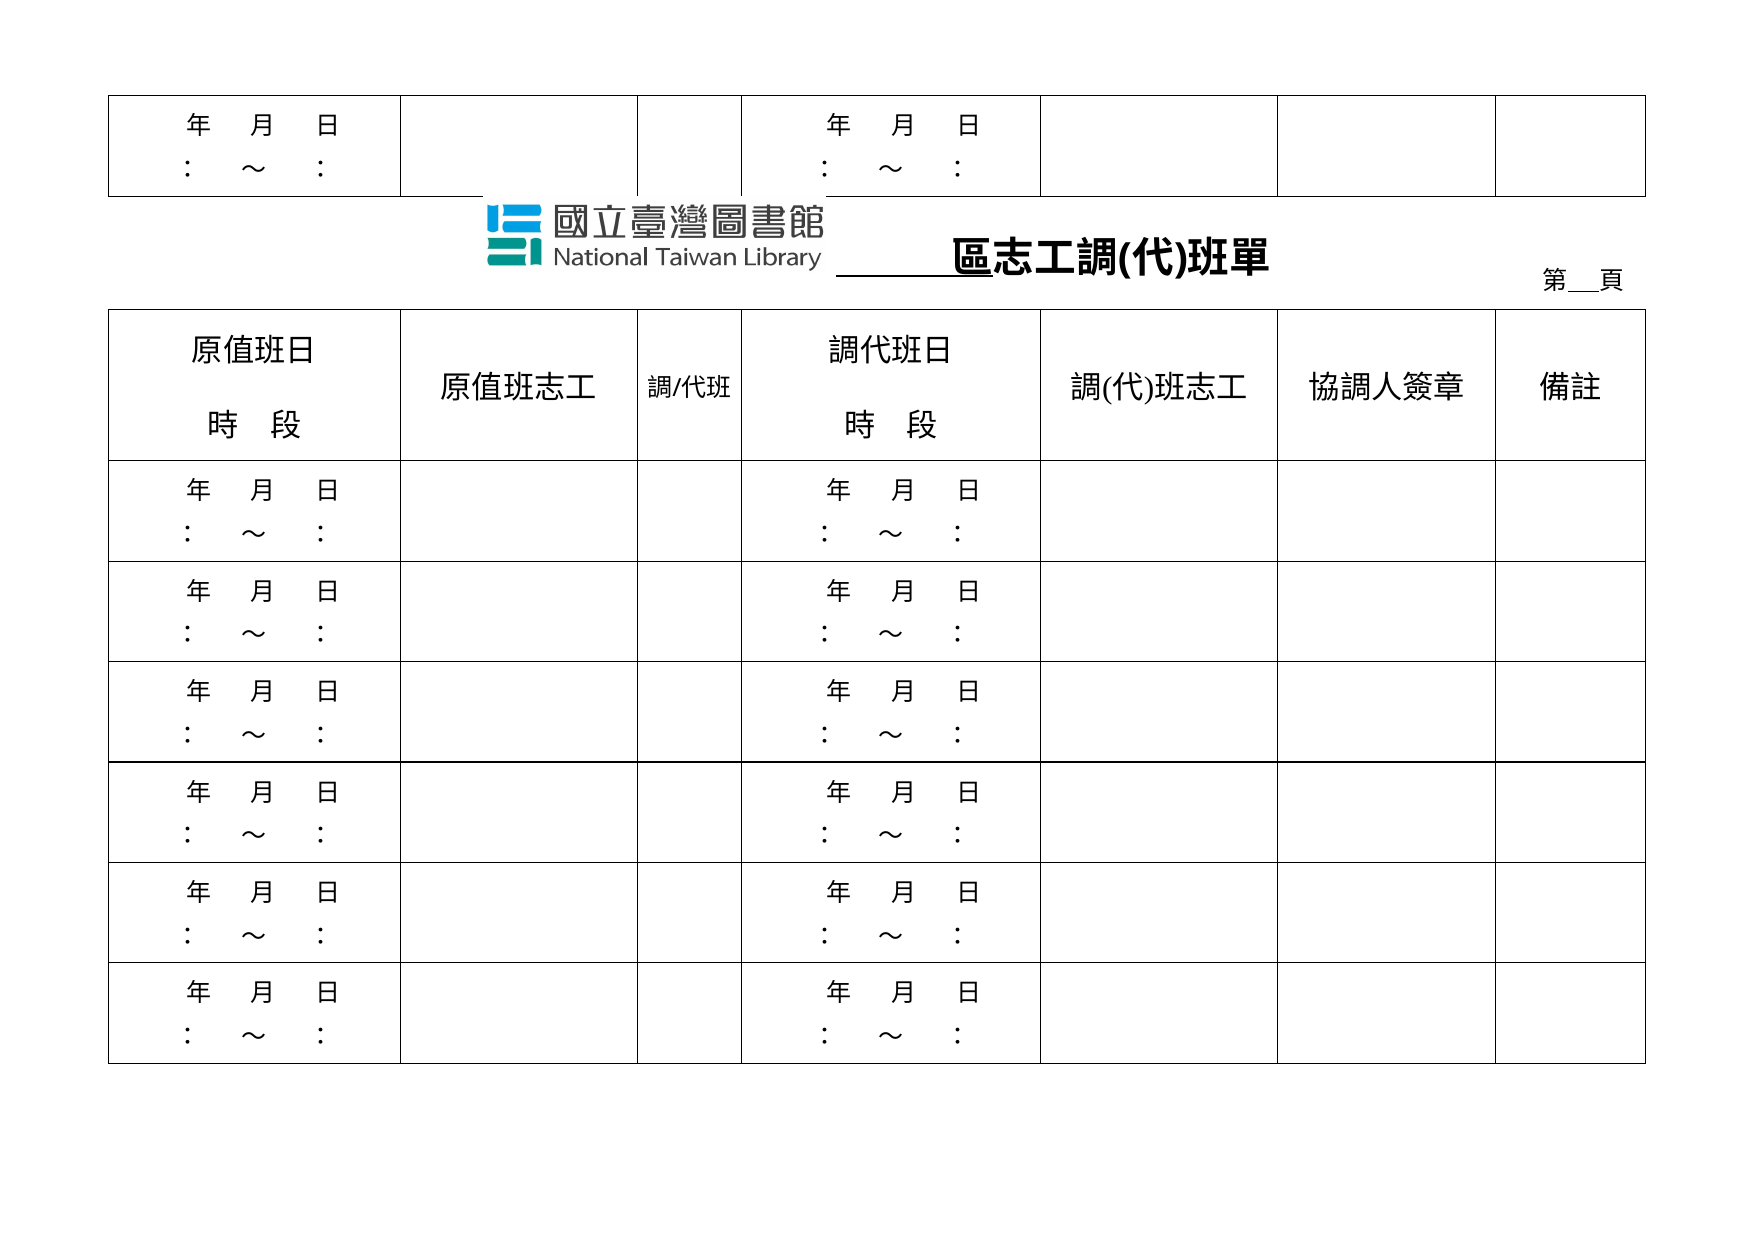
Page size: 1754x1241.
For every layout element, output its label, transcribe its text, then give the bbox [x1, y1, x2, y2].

table_cell [1496, 562, 1645, 661]
text 第 頁 [1485, 260, 1624, 297]
table_header 調(代)班志工 [1041, 310, 1277, 460]
table_header 原值班日 時 段 [109, 310, 400, 460]
table_cell [638, 763, 741, 862]
text 區志工調(代)班單 [83, 197, 1671, 309]
table_cell [1496, 863, 1645, 962]
table_cell 98 年12 月31 日 下午 15：00 ～ 18：00 [109, 562, 400, 661]
table_cell [1496, 763, 1645, 862]
table_cell [638, 461, 741, 561]
table_cell [1278, 562, 1495, 661]
table_header 協調人簽章 [1278, 310, 1495, 460]
table_cell [638, 562, 741, 661]
table_cell [1278, 963, 1495, 1063]
table_header 備註 [1496, 310, 1645, 460]
table_cell 98 年 12月31 日 下午 15：00 ～ 18：00 [742, 461, 1040, 561]
table_cell 98 年12 月31 日 下午 15：00 ～ 18：00 [109, 461, 400, 561]
table_cell 98 年12 月31 日 下午 15：00 ～ 18：00 [109, 763, 400, 862]
table_cell [1041, 96, 1277, 196]
table_cell [1041, 763, 1277, 862]
table_cell 98 年 12月31 日 下午 15：00 ～ 18：00 [742, 963, 1040, 1063]
table_cell [1278, 763, 1495, 862]
table_cell [401, 763, 637, 862]
table_cell [1278, 461, 1495, 561]
picture [483, 196, 826, 273]
table_cell [1278, 96, 1495, 196]
table_cell [1041, 662, 1277, 761]
table_cell [1496, 963, 1645, 1063]
table_cell [638, 963, 741, 1063]
table_cell 98 年12 月31 日 下午 15：00 ～ 18：00 [109, 96, 400, 196]
table_cell 98 年12 月31 日 下午 15：00 ～ 18：00 [109, 863, 400, 962]
table_cell [401, 662, 637, 761]
table_cell [1041, 562, 1277, 661]
table_cell 98 年12 月31 日 下午 15：00 ～ 18：00 [109, 662, 400, 761]
table_cell [1496, 96, 1645, 196]
table_header 調/代班 [638, 310, 741, 460]
table_cell [1496, 461, 1645, 561]
table_cell [1041, 963, 1277, 1063]
table_cell [401, 562, 637, 661]
table_cell 98 年 12月31 日 下午 15：00 ～ 18：00 [742, 662, 1040, 761]
table_cell [1278, 662, 1495, 761]
table_cell 98 年12 月31 日 下午 15：00 ～ 18：00 [109, 963, 400, 1063]
table_cell [1041, 863, 1277, 962]
table_cell [638, 863, 741, 962]
table_cell [401, 461, 637, 561]
table_header 原值班志工 [401, 310, 637, 460]
table_cell 98 年 12月31 日 下午 15：00 ～ 18：00 [742, 763, 1040, 862]
table_cell [401, 96, 637, 196]
table_cell [401, 863, 637, 962]
table_cell [638, 662, 741, 761]
table_cell [638, 96, 741, 196]
table_cell 98 年 12月31 日 下午 15：00 ～ 18：00 [742, 96, 1040, 196]
table_cell [1278, 863, 1495, 962]
table_cell [1496, 662, 1645, 761]
table_header 調代班日 時 段 [742, 310, 1040, 460]
table_cell [401, 963, 637, 1063]
table_cell 98 年 12月31 日 下午 15：00 ～ 18：00 [742, 863, 1040, 962]
table_cell 98 年 12月31 日 下午 15：00 ～ 18：00 [742, 562, 1040, 661]
table_cell [1041, 461, 1277, 561]
